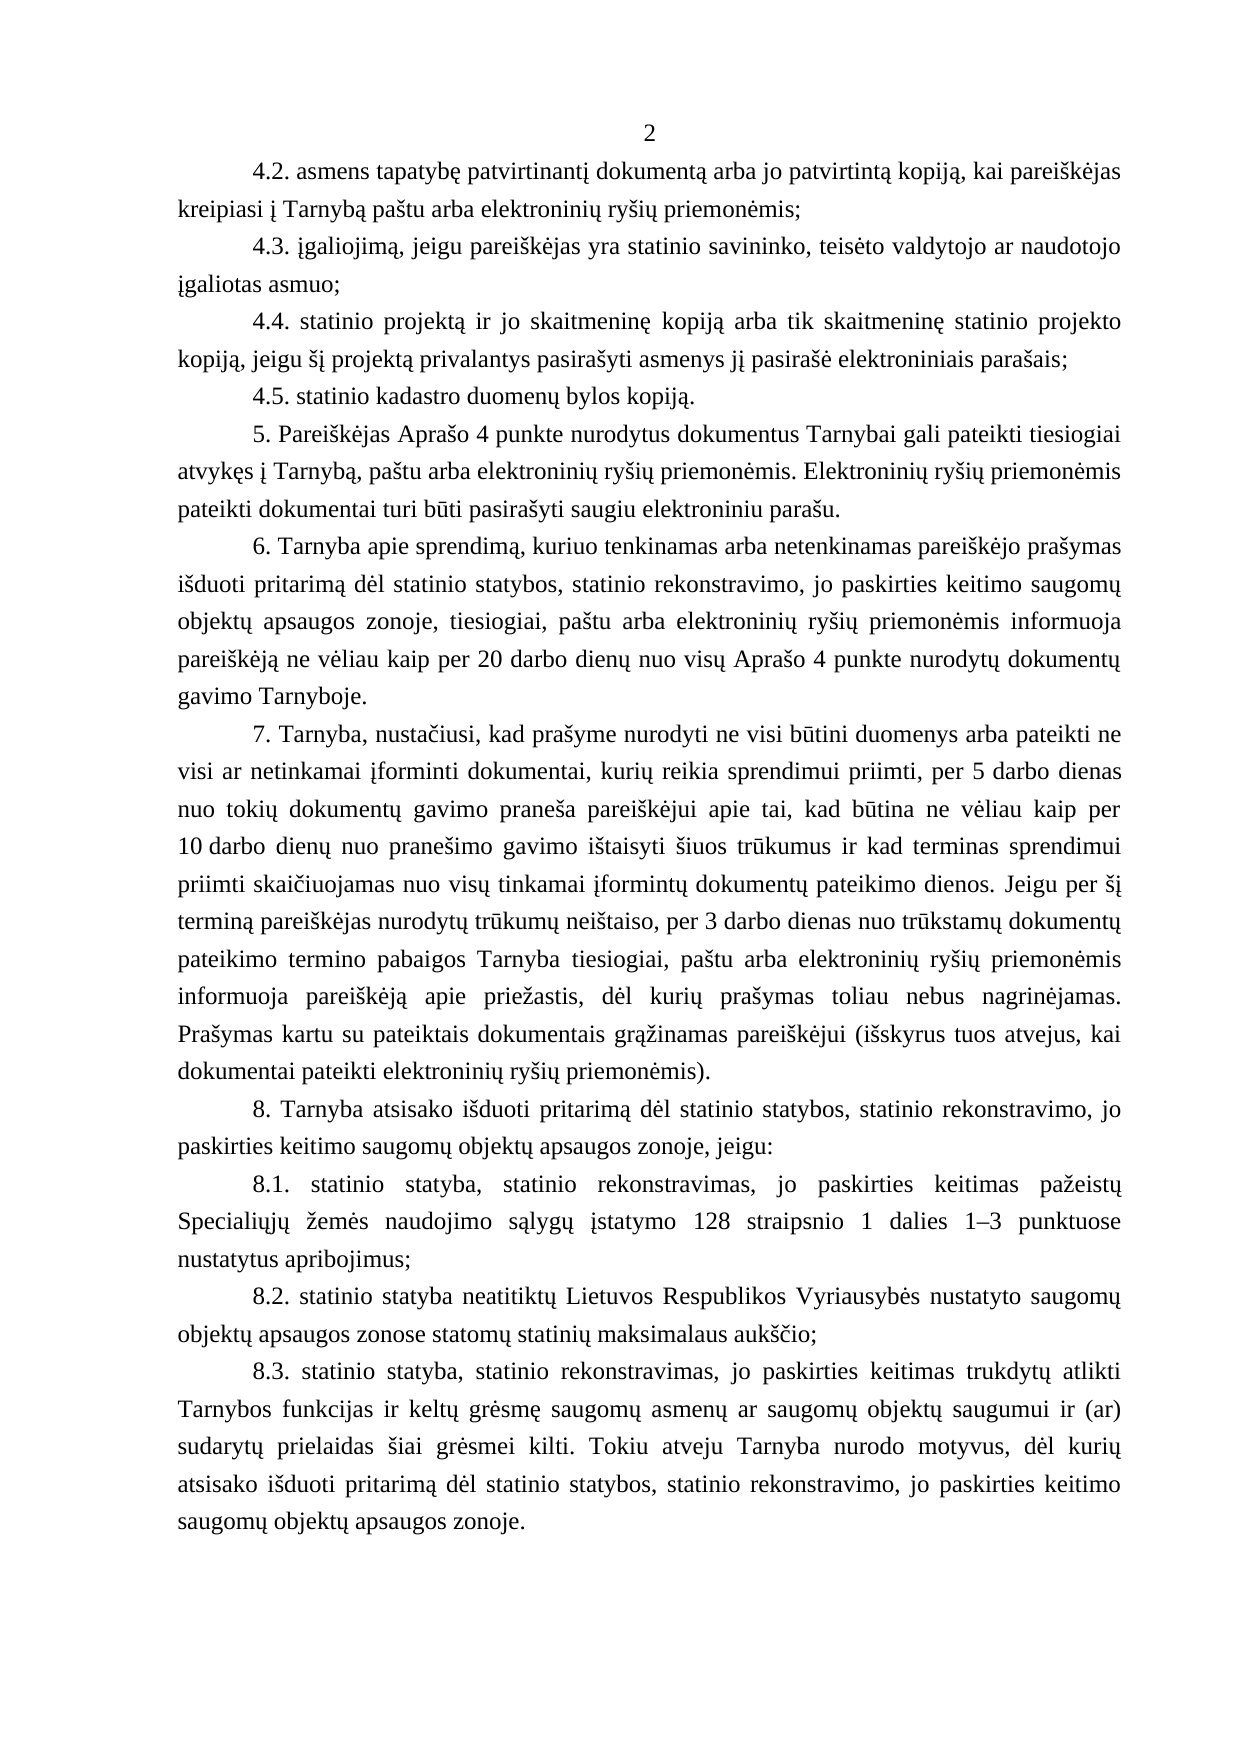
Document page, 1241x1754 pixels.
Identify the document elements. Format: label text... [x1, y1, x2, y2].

text 6. Tarnyba apie sprendimą, kuriuo tenkinamas arba netenkinamas pareiškėjo prašymas išduoti pritarimą dėl statinio statybos, statinio rekonstravimo, jo paskirties keitimo saugomų objektų apsaugos zonoje, tiesiogiai, paštu arba elektroninių ryšių priemonėmis informuoja pareiškėją ne vėliau kaip per 20 darbo dienų nuo visų Aprašo 4 punkte nurodytų dokumentų gavimo Tarnyboje. [177, 523, 1122, 710]
text 8.1. statinio statyba, statinio rekonstravimas, jo paskirties keitimas pažeistų Specialiųjų žemės naudojimo sąlygų įstatymo 128 straipsnio 1 dalies 1–3 punktuose nustatytus apribojimus; [177, 1160, 1122, 1273]
text 4.3. įgaliojimą, jeigu pareiškėjas yra statinio savininko, teisėto valdytojo ar naudotojo įgaliotas asmuo; [177, 223, 1122, 298]
text 4.5. statinio kadastro duomenų bylos kopiją. [177, 373, 1122, 410]
text 8. Tarnyba atsisako išduoti pritarimą dėl statinio statybos, statinio rekonstravimo, jo paskirties keitimo saugomų objektų apsaugos zonoje, jeigu: [177, 1085, 1122, 1160]
text 8.3. statinio statyba, statinio rekonstravimas, jo paskirties keitimas trukdytų atlikti Tarnybos funkcijas ir keltų grėsmę saugomų asmenų ar saugomų objektų saugumui ir (ar) sudarytų prielaidas šiai grėsmei kilti. Tokiu atveju Tarnyba nurodo motyvus, dėl kurių atsisako išduoti pritarimą dėl statinio statybos, statinio rekonstravimo, jo paskirties keitimo saugomų objektų apsaugos zonoje. [177, 1348, 1122, 1535]
text 4.2. asmens tapatybę patvirtinantį dokumentą arba jo patvirtintą kopiją, kai pareiškėjas kreipiasi į Tarnybą paštu arba elektroninių ryšių priemonėmis; [177, 148, 1122, 223]
text 4.4. statinio projektą ir jo skaitmeninę kopiją arba tik skaitmeninę statinio projekto kopiją, jeigu šį projektą privalantys pasirašyti asmenys jį pasirašė elektroniniais parašais; [177, 298, 1122, 373]
text 7. Tarnyba, nustačiusi, kad prašyme nurodyti ne visi būtini duomenys arba pateikti ne visi ar netinkamai įforminti dokumentai, kurių reikia sprendimui priimti, per 5 darbo dienas nuo tokių dokumentų gavimo praneša pareiškėjui apie tai, kad būtina ne vėliau kaip per 10 darbo dienų nuo pranešimo gavimo ištaisyti šiuos trūkumus ir kad terminas sprendimui priimti skaičiuojamas nuo visų tinkamai įformintų dokumentų pateikimo dienos. Jeigu per šį terminą pareiškėjas nurodytų trūkumų neištaiso, per 3 darbo dienas nuo trūkstamų dokumentų pateikimo termino pabaigos Tarnyba tiesiogiai, paštu arba elektroninių ryšių priemonėmis informuoja pareiškėją apie priežastis, dėl kurių prašymas toliau nebus nagrinėjamas. Prašymas kartu su pateiktais dokumentais grąžinamas pareiškėjui (išskyrus tuos atvejus, kai dokumentai pateikti elektroninių ryšių priemonėmis). [177, 710, 1122, 1085]
text 5. Pareiškėjas Aprašo 4 punkte nurodytus dokumentus Tarnybai gali pateikti tiesiogiai atvykęs į Tarnybą, paštu arba elektroninių ryšių priemonėmis. Elektroninių ryšių priemonėmis pateikti dokumentai turi būti pasirašyti saugiu elektroniniu parašu. [177, 410, 1122, 523]
text 8.2. statinio statyba neatitiktų Lietuvos Respublikos Vyriausybės nustatyto saugomų objektų apsaugos zonose statomų statinių maksimalaus aukščio; [177, 1273, 1122, 1348]
